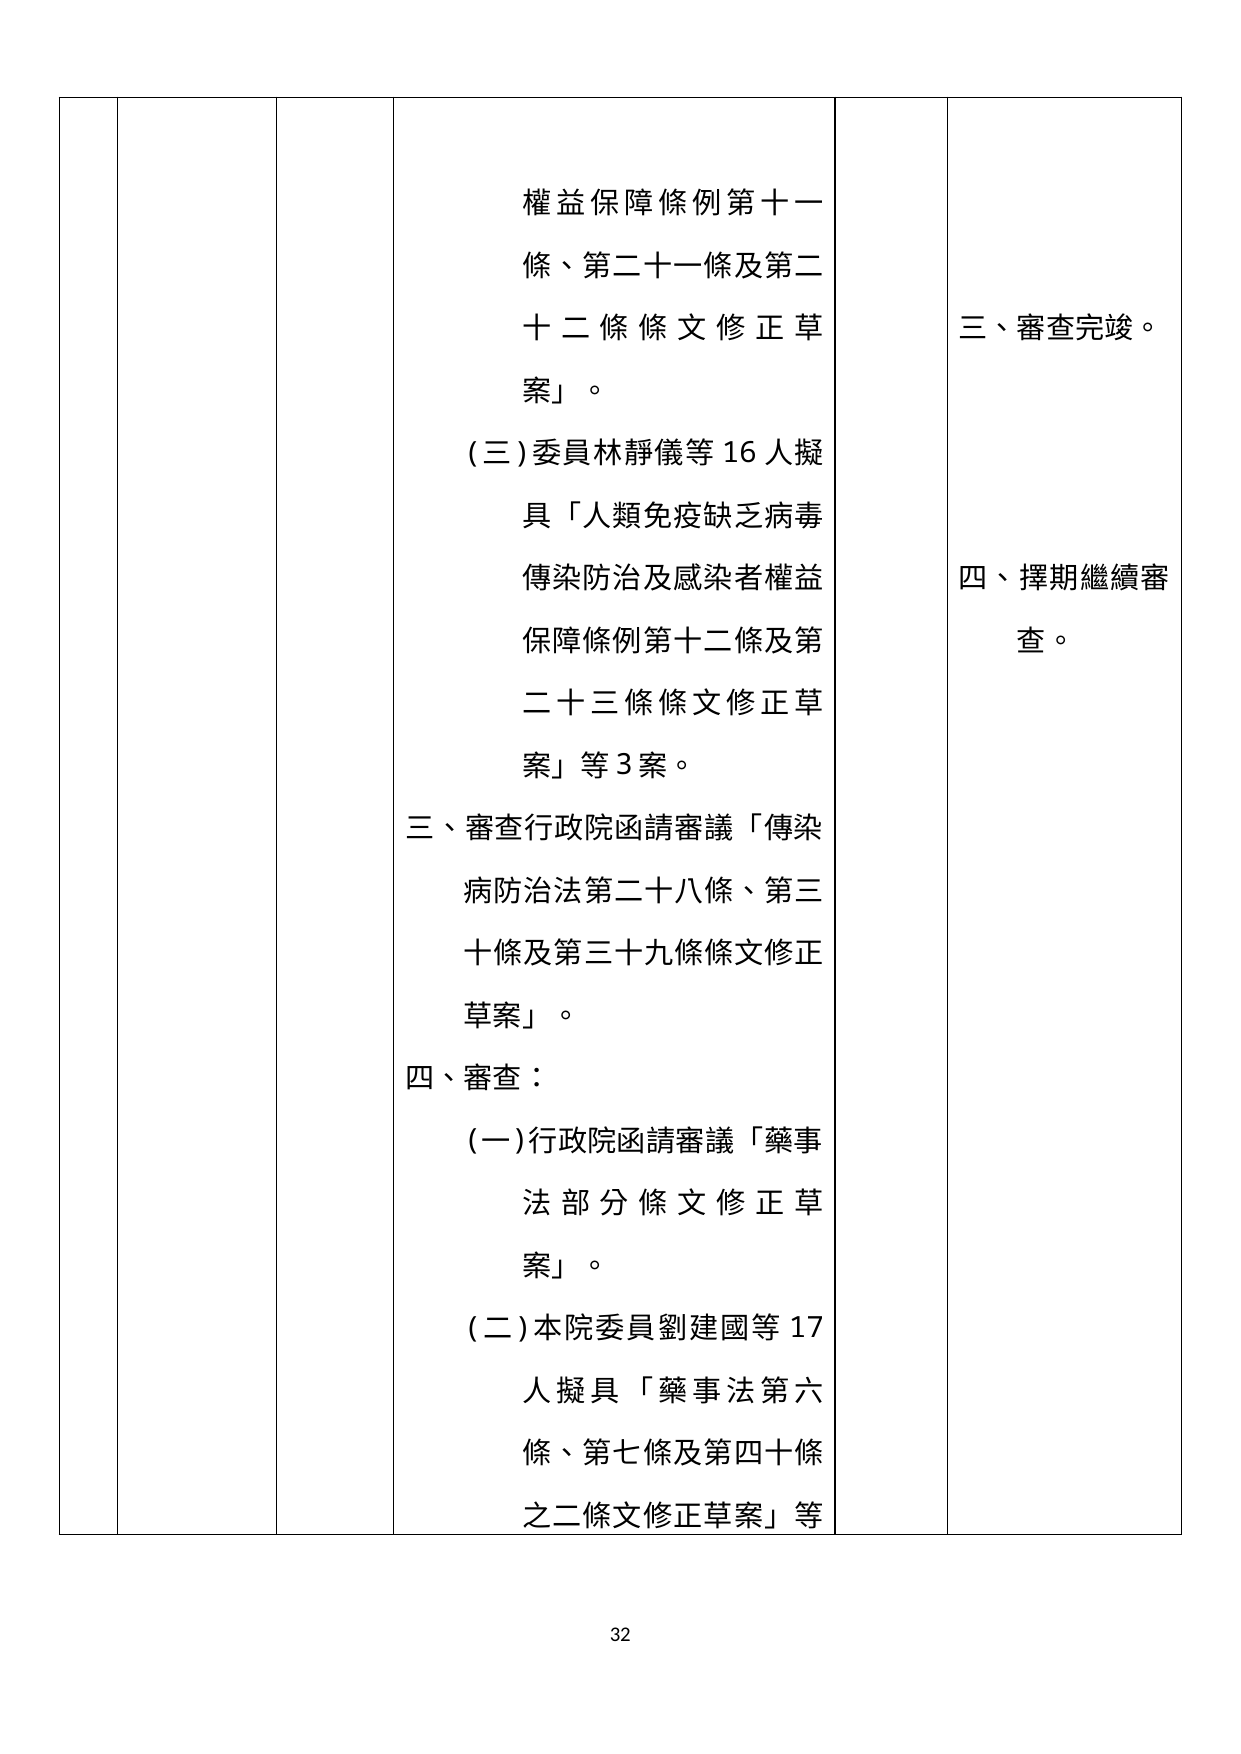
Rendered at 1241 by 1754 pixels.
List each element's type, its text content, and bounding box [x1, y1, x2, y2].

table_cell [277, 98, 393, 1534]
table_cell [60, 98, 117, 1534]
table_cell 三、審查完竣。 四、擇期繼續審查。 [948, 98, 1181, 1534]
table_cell [118, 98, 276, 1534]
table_cell [836, 98, 947, 1534]
table_cell 權益保障條例第十一條、第二十一條及第二十二條條文修正草案」。 (三)委員林靜儀等16人擬具「人類免疫缺乏病毒傳染防治及感染者權益保障條例第十二條及第二十三條條文修正草案」等3案。 三、審查行政院函請審議「傳染病防治法第二十八條、第三十條及第三十九條條文修正草案」。 四、審查： (一)行政院函請審議「藥事法部分條文修正草案」。 (二)本院委員劉建國等17人擬具「藥事法第六條、第七條及第四十條之二條文修正草案」等 [394, 98, 834, 1534]
